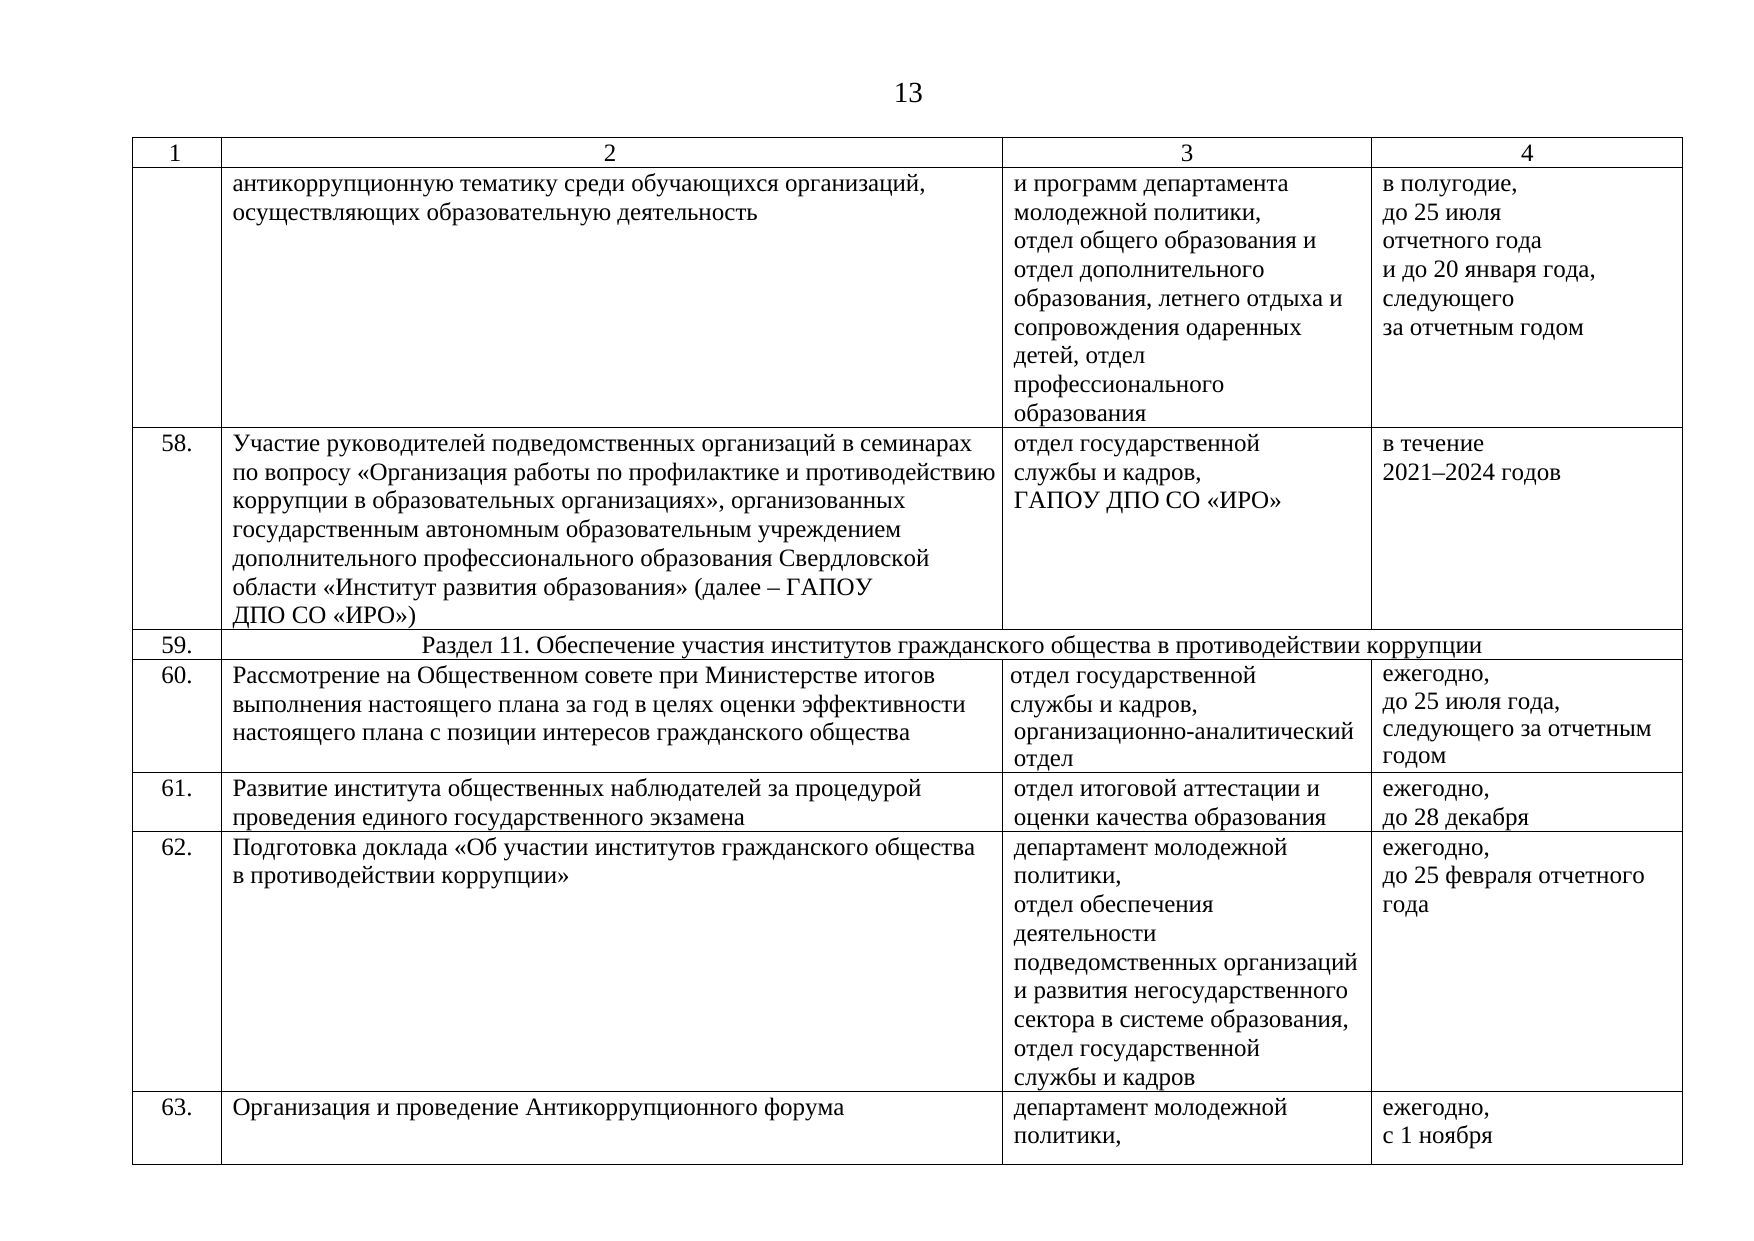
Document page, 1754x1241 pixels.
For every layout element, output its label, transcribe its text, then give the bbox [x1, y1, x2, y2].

table_cell Участие руководителей подведомственных организаций в семинарах по вопросу «Организация работы по профилактике и противодействию коррупции в образовательных организациях», организованных государственным автономным образовательным учреждением дополнительного профессионального образования Свердловской области «Институт развития образования» (далее – ГАПОУ ДПО СО «ИРО») [222, 428, 1002, 629]
table_header 4 [1372, 138, 1682, 167]
table_cell ежегодно, с 1 ноября [1372, 1092, 1682, 1164]
table_cell в полугодие, до 25 июля отчетного года и до 20 января года, следующего за отчетным годом [1372, 168, 1682, 427]
table_cell в течение 2021–2024 годов [1372, 428, 1682, 629]
table_cell отдел государственной службы и кадров, организационно-аналитический отдел [1003, 660, 1371, 772]
table_cell Организация и проведение Антикоррупционного форума [222, 1092, 1002, 1164]
table_cell ежегодно, до 28 декабря [1372, 773, 1682, 831]
table_cell 61. [133, 773, 221, 831]
table_cell 62. [133, 832, 221, 1091]
table_cell ежегодно, до 25 июля года, следующего за отчетным годом [1372, 660, 1682, 772]
table_cell [133, 168, 221, 427]
table_cell 58. [133, 428, 221, 629]
table_cell Развитие института общественных наблюдателей за процедурой проведения единого государственного экзамена [222, 773, 1002, 831]
table_cell Рассмотрение на Общественном совете при Министерстве итогов выполнения настоящего плана за год в целях оценки эффективности настоящего плана с позиции интересов гражданского общества [222, 660, 1002, 772]
table_cell антикоррупционную тематику среди обучающихся организаций, осуществляющих образовательную деятельность [222, 168, 1002, 427]
table_cell департамент молодежной политики, [1003, 1092, 1371, 1164]
table_cell Раздел 11. Обеспечение участия институтов гражданского общества в противодействии коррупции [222, 630, 1682, 659]
table_cell 63. [133, 1092, 221, 1164]
table_cell отдел государственной службы и кадров, ГАПОУ ДПО СО «ИРО» [1003, 428, 1371, 629]
table_cell Подготовка доклада «Об участии институтов гражданского общества в противодействии коррупции» [222, 832, 1002, 1091]
table_cell ежегодно, до 25 февраля отчетного года [1372, 832, 1682, 1091]
table_cell департамент молодежной политики, отдел обеспечения деятельности подведомственных организаций и развития негосударственного сектора в системе образования, отдел государственной службы и кадров [1003, 832, 1371, 1091]
table_header 1 [133, 138, 221, 167]
table_cell отдел итоговой аттестации и оценки качества образования [1003, 773, 1371, 831]
table_cell 60. [133, 660, 221, 772]
table_cell 59. [133, 630, 221, 659]
table_header 2 [222, 138, 1002, 167]
table_header 3 [1003, 138, 1371, 167]
table_cell и программ департамента молодежной политики, отдел общего образования и отдел дополнительного образования, летнего отдыха и сопровождения одаренных детей, отдел профессионального образования [1003, 168, 1371, 427]
